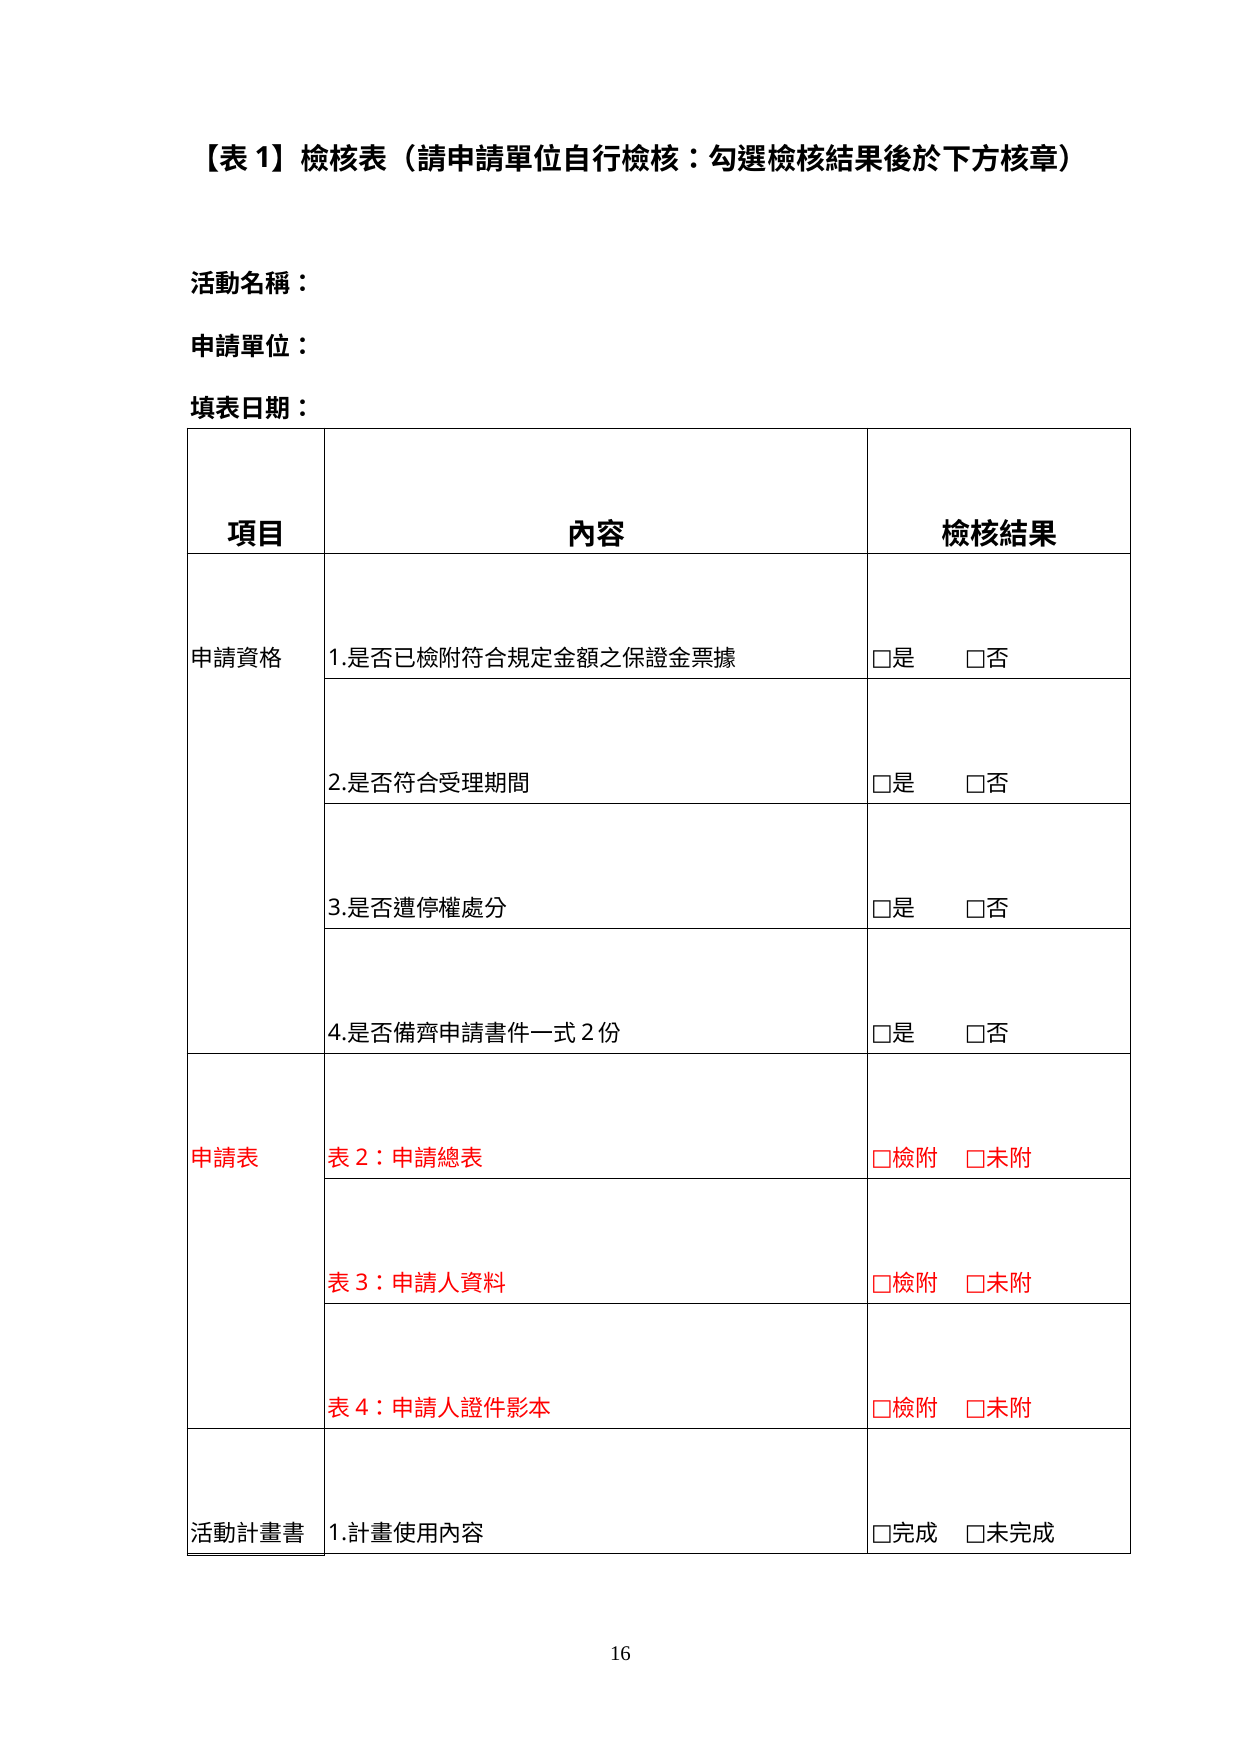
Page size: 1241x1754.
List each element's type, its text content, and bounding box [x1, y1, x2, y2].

table_cell □否 [962, 679, 1130, 802]
table_cell □是 [868, 554, 962, 677]
table_cell 1.計畫使用內容 [325, 1429, 867, 1552]
table_cell 內容 [325, 429, 867, 552]
table_cell □是 [868, 804, 962, 927]
table_cell □未完成 [962, 1429, 1130, 1552]
table_cell 活動計畫書 [188, 1429, 324, 1552]
table_cell □完成 [868, 1429, 962, 1552]
table_cell [325, 178, 936, 302]
table_cell □檢附 [868, 1054, 962, 1177]
table_cell 4.是否備齊申請書件一式2份 [325, 929, 867, 1052]
table_cell 申請單位： [187, 303, 325, 365]
table_cell □是 [868, 679, 962, 802]
table_cell □未附 [962, 1179, 1130, 1302]
table_cell 表2：申請總表 [325, 1054, 867, 1177]
table_cell [936, 303, 1130, 365]
table_cell [325, 365, 868, 427]
table_cell 1.是否已檢附符合規定金額之保證金票據 [325, 554, 867, 677]
table_cell □否 [962, 929, 1130, 1052]
table_cell 表4：申請人證件影本 [325, 1304, 867, 1427]
table_cell [325, 303, 936, 365]
table_cell □否 [962, 554, 1130, 677]
table_header 【表1】檢核表（請申請單位自行檢核：勾選檢核結果後於下方核章） [187, 115, 1130, 177]
table_cell 申請表 [188, 1054, 324, 1427]
table_cell 3.是否遭停權處分 [325, 804, 867, 927]
table_cell □未附 [962, 1054, 1130, 1177]
table_cell □否 [962, 804, 1130, 927]
table_cell 活動名稱： [187, 178, 325, 302]
table_cell 2.是否符合受理期間 [325, 679, 867, 802]
table_cell [936, 178, 1130, 302]
table_cell □檢附 [868, 1179, 962, 1302]
table_cell □是 [868, 929, 962, 1052]
table_cell 申請資格 [188, 554, 324, 1052]
table_cell □未附 [962, 1304, 1130, 1427]
table_cell 項目 [188, 429, 324, 552]
table_cell [868, 365, 1130, 427]
table_cell 填表日期： [187, 365, 325, 427]
table_cell 檢核結果 [868, 429, 1130, 552]
table_cell 表3：申請人資料 [325, 1179, 867, 1302]
table_cell □檢附 [868, 1304, 962, 1427]
